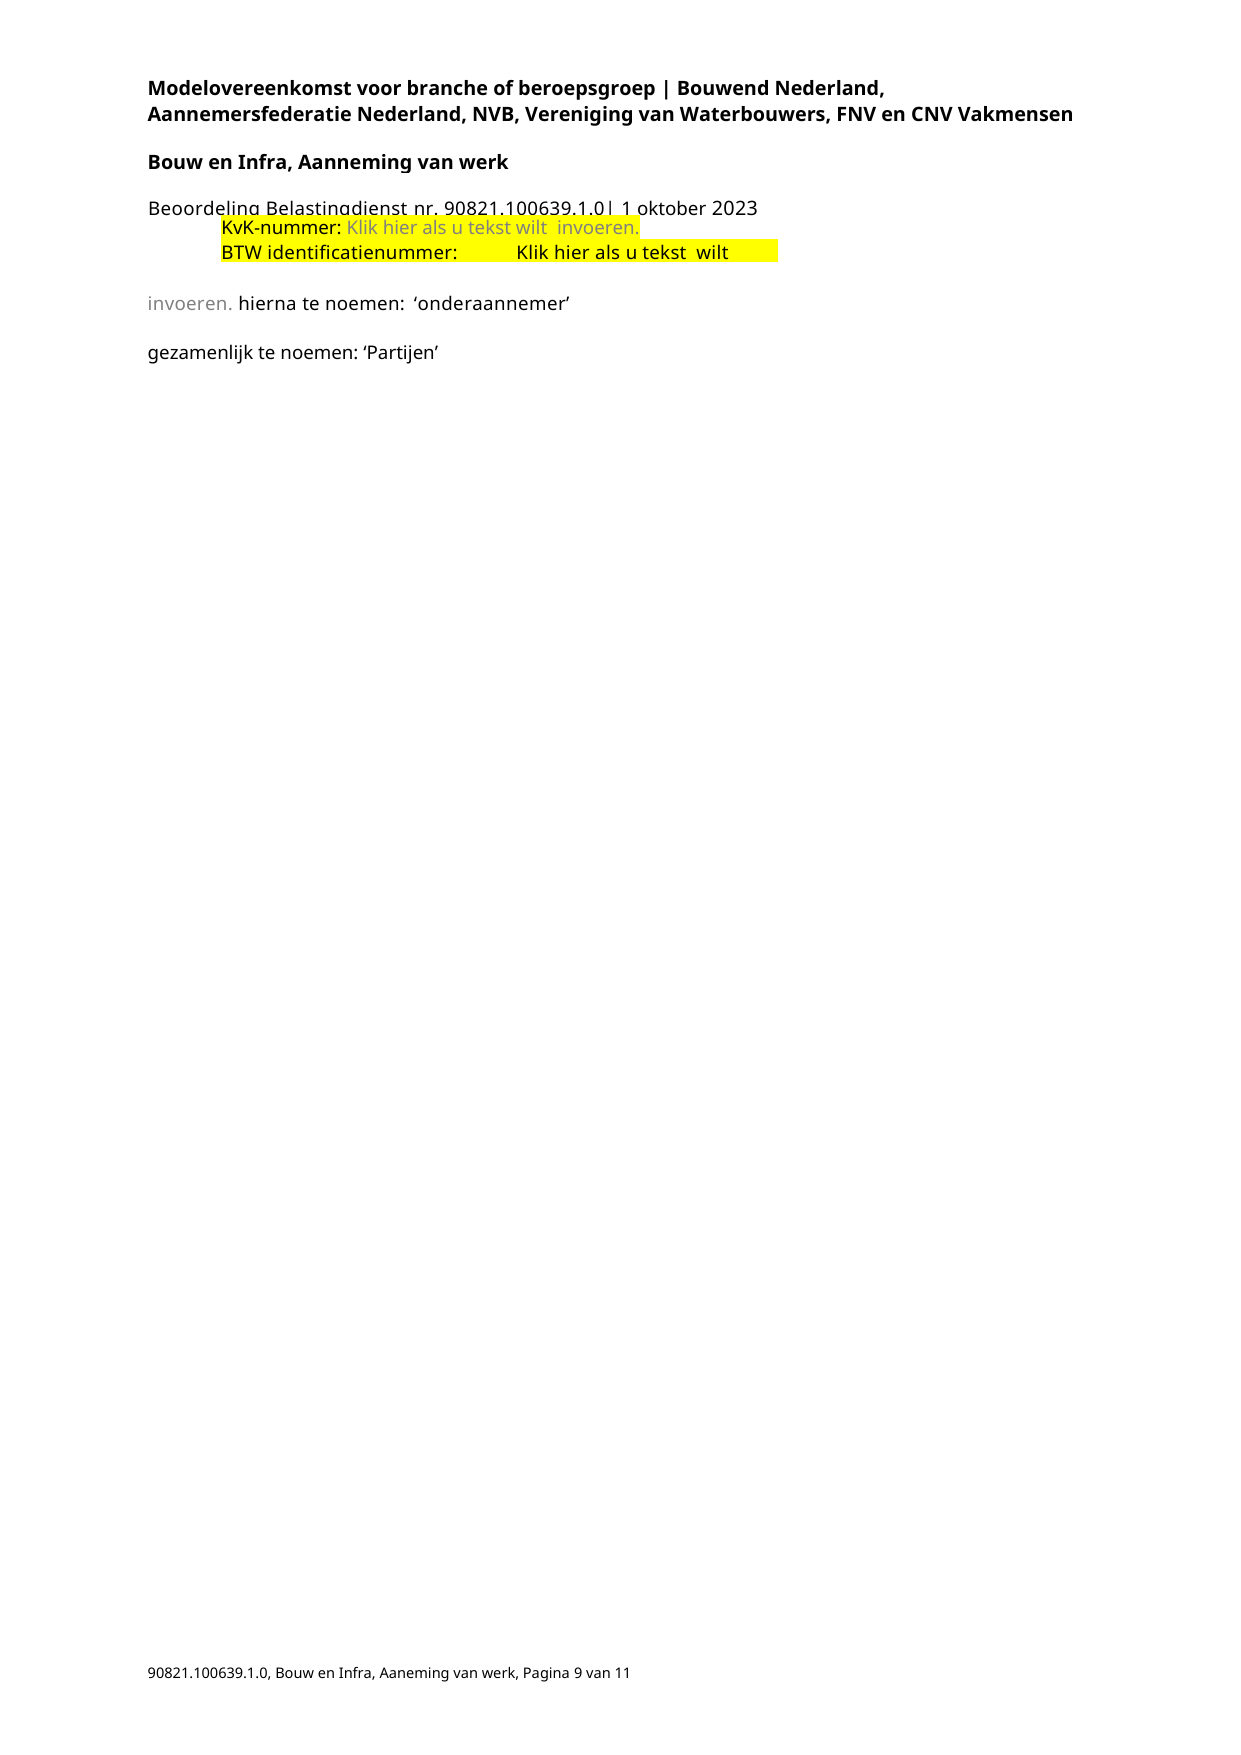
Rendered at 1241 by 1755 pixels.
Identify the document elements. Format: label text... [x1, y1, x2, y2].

text gezamenlijk te noemen: ‘Partijen’ [147, 341, 1101, 364]
text KvK-nummer: Klik hier als u tekst wilt invoeren. [221, 217, 1101, 239]
text BTW identificatienummer: Klik hier als u tekst wilt invoeren. hierna te noemen: ‘onderaannemer’ [147, 239, 777, 316]
